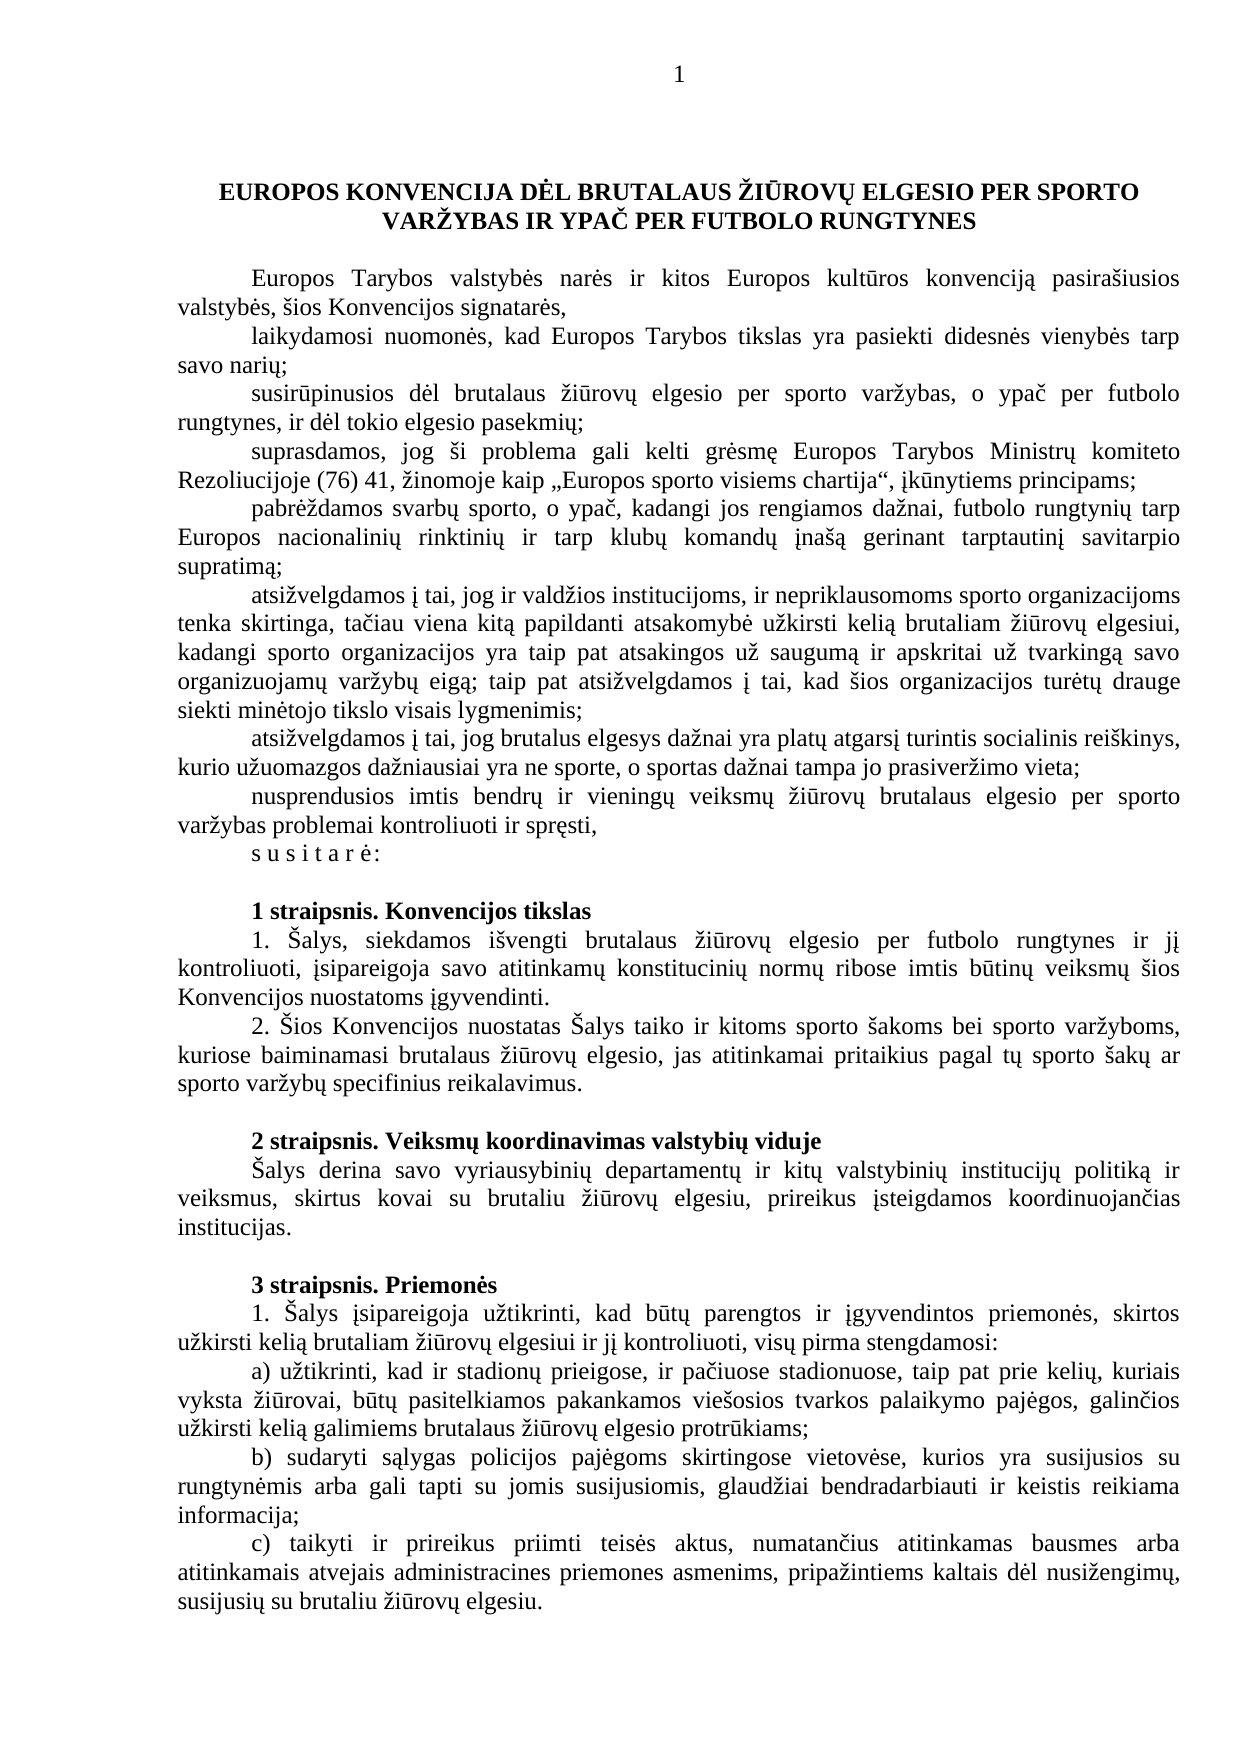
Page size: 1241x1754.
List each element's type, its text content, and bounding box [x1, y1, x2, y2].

text EUROPOS KONVENCIJA DĖL BRUTALAUS ŽIŪROVŲ ELGESIO PER SPORTO VARŽYBAS IR YPAČ PER FUTBOLO RUNGTYNES [177, 177, 1181, 235]
text Šalys derina savo vyriausybinių departamentų ir kitų valstybinių institucijų politiką ir veiksmus, skirtus kovai su brutaliu žiūrovų elgesiu, prireikus įsteigdamos koordinuojančias institucijas. [177, 1155, 1181, 1241]
text c) taikyti ir prireikus priimti teisės aktus, numatančius atitinkamas bausmes arba atitinkamais atvejais administracines priemones asmenims, pripažintiems kaltais dėl nusižengimų, susijusių su brutaliu žiūrovų elgesiu. [177, 1528, 1181, 1615]
text 1. Šalys, siekdamos išvengti brutalaus žiūrovų elgesio per futbolo rungtynes ir jį kontroliuoti, įsipareigoja savo atitinkamų konstitucinių normų ribose imtis būtinų veiksmų šios Konvencijos nuostatoms įgyvendinti. [177, 925, 1181, 1011]
text 1 straipsnis. Konvencijos tikslas [177, 896, 1181, 925]
text Europos Tarybos valstybės narės ir kitos Europos kultūros konvenciją pasirašiusios valstybės, šios Konvencijos signatarės, [177, 263, 1181, 321]
text susirūpinusios dėl brutalaus žiūrovų elgesio per sporto varžybas, o ypač per futbolo rungtynes, ir dėl tokio elgesio pasekmių; [177, 378, 1181, 436]
text 3 straipsnis. Priemonės [177, 1270, 1181, 1298]
text laikydamosi nuomonės, kad Europos Tarybos tikslas yra pasiekti didesnės vienybės tarp savo narių; [177, 321, 1181, 378]
text atsižvelgdamos į tai, jog brutalus elgesys dažnai yra platų atgarsį turintis socialinis reiškinys, kurio užuomazgos dažniausiai yra ne sporte, o sportas dažnai tampa jo prasiveržimo vieta; [177, 723, 1181, 781]
text suprasdamos, jog ši problema gali kelti grėsmę Europos Tarybos Ministrų komiteto Rezoliucijoje (76) 41, žinomoje kaip „Europos sporto visiems chartija“, įkūnytiems principams; [177, 436, 1181, 493]
text nusprendusios imtis bendrų ir vieningų veiksmų žiūrovų brutalaus elgesio per sporto varžybas problemai kontroliuoti ir spręsti, [177, 781, 1181, 838]
text atsižvelgdamos į tai, jog ir valdžios institucijoms, ir nepriklausomoms sporto organizacijoms tenka skirtinga, tačiau viena kitą papildanti atsakomybė užkirsti kelią brutaliam žiūrovų elgesiui, kadangi sporto organizacijos yra taip pat atsakingos už saugumą ir apskritai už tvarkingą savo organizuojamų varžybų eigą; taip pat atsižvelgdamos į tai, kad šios organizacijos turėtų drauge siekti minėtojo tikslo visais lygmenimis; [177, 580, 1181, 723]
text 2. Šios Konvencijos nuostatas Šalys taiko ir kitoms sporto šakoms bei sporto varžyboms, kuriose baiminamasi brutalaus žiūrovų elgesio, jas atitinkamai pritaikius pagal tų sporto šakų ar sporto varžybų specifinius reikalavimus. [177, 1011, 1181, 1097]
text pabrėždamos svarbų sporto, o ypač, kadangi jos rengiamos dažnai, futbolo rungtynių tarp Europos nacionalinių rinktinių ir tarp klubų komandų įnašą gerinant tarptautinį savitarpio supratimą; [177, 493, 1181, 580]
text a) užtikrinti, kad ir stadionų prieigose, ir pačiuose stadionuose, taip pat prie kelių, kuriais vyksta žiūrovai, būtų pasitelkiamos pakankamos viešosios tvarkos palaikymo pajėgos, galinčios užkirsti kelią galimiems brutalaus žiūrovų elgesio protrūkiams; [177, 1356, 1181, 1442]
text b) sudaryti sąlygas policijos pajėgoms skirtingose vietovėse, kurios yra susijusios su rungtynėmis arba gali tapti su jomis susijusiomis, glaudžiai bendradarbiauti ir keistis reikiama informacija; [177, 1442, 1181, 1528]
text 2 straipsnis. Veiksmų koordinavimas valstybių viduje [177, 1126, 1181, 1155]
text 1. Šalys įsipareigoja užtikrinti, kad būtų parengtos ir įgyvendintos priemonės, skirtos užkirsti kelią brutaliam žiūrovų elgesiui ir jį kontroliuoti, visų pirma stengdamosi: [177, 1298, 1181, 1356]
text susitarė: [177, 838, 1181, 867]
